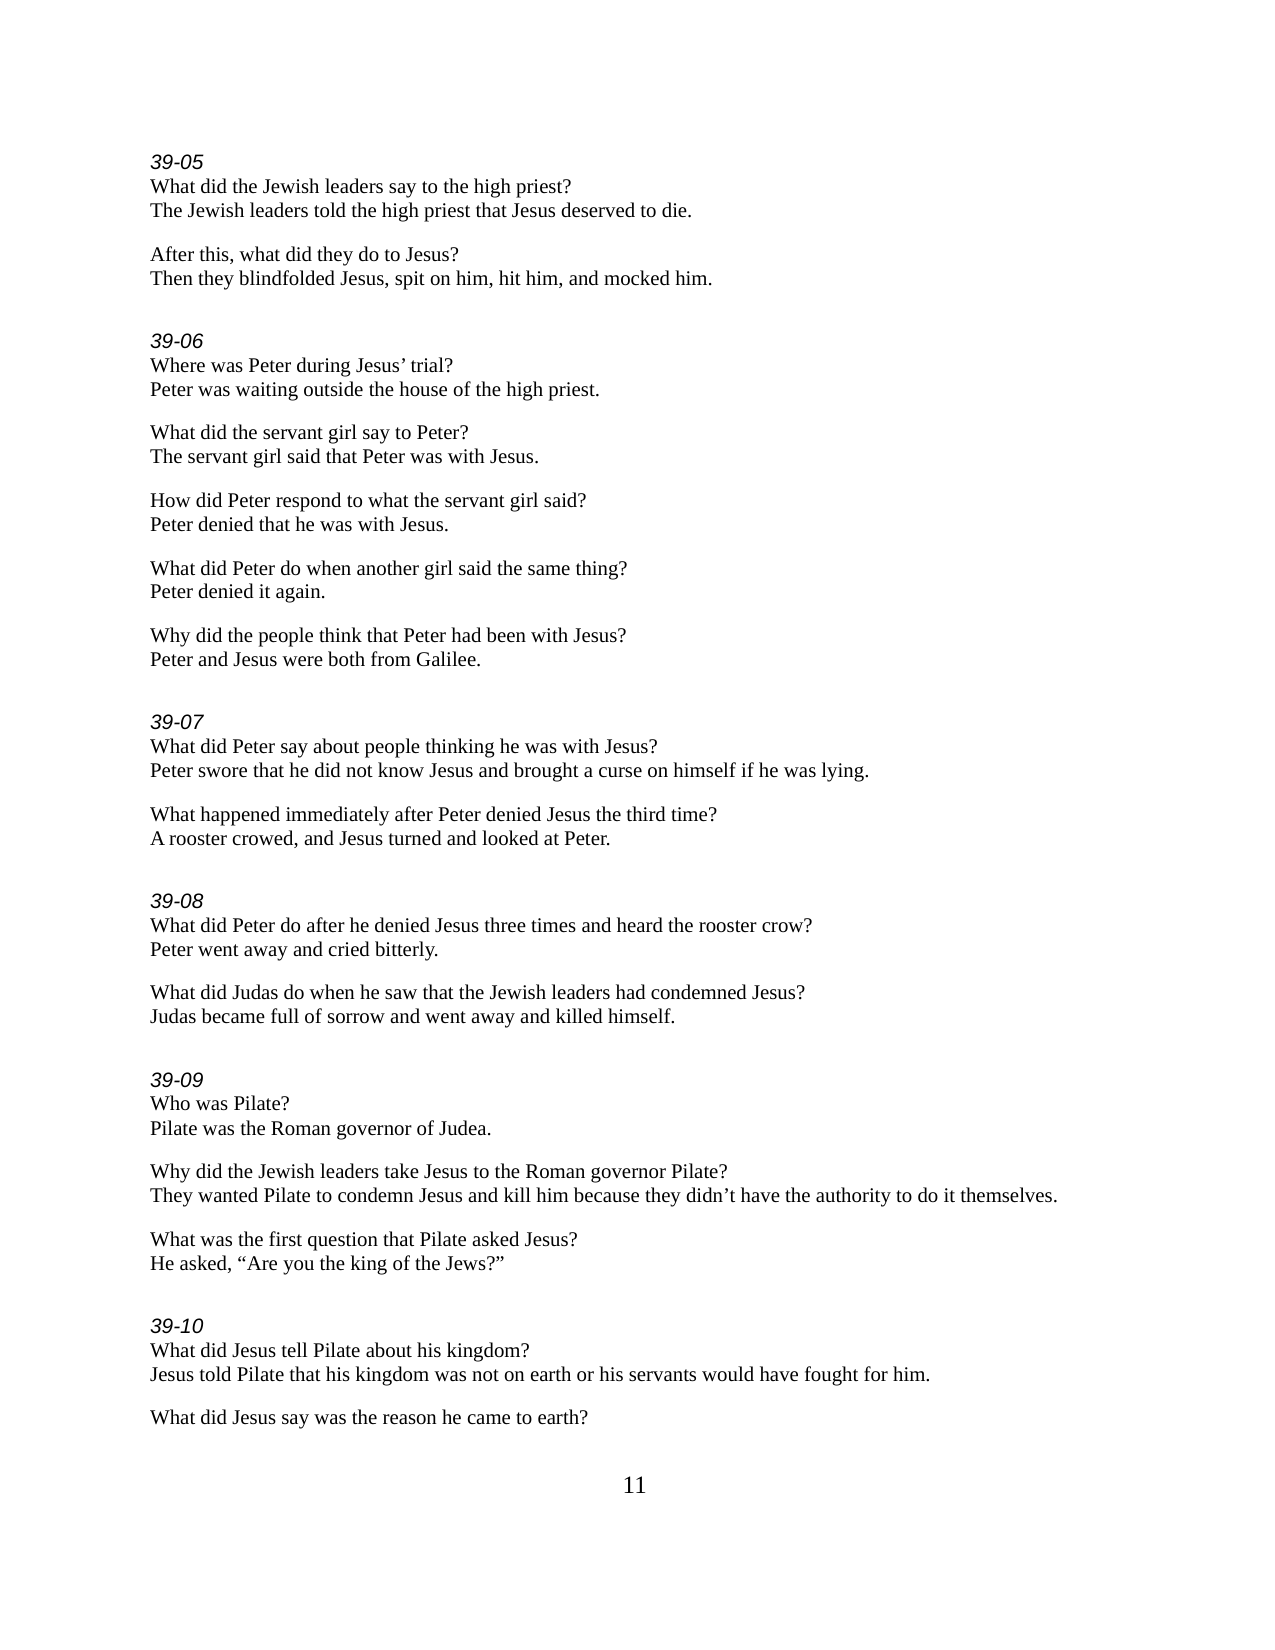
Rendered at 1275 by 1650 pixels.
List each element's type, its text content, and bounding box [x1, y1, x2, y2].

text Where was Peter during Jesus’ trial? Peter was waiting outside the house of the high priest. [150, 353, 1125, 401]
text How did Peter respond to what the servant girl said? Peter denied that he was with Jesus. [150, 488, 1125, 536]
text What did the servant girl say to Peter? The servant girl said that Peter was with Jesus. [150, 420, 1125, 468]
subtitle 39-08 [150, 889, 1125, 913]
text What did Jesus say was the reason he came to earth? [150, 1405, 1125, 1429]
text Who was Pilate? Pilate was the Roman governor of Judea. [150, 1091, 1125, 1139]
text After this, what did they do to Jesus? Then they blindfolded Jesus, spit on him, hit him, and mocked him. [150, 242, 1125, 290]
text What did Judas do when he saw that the Jewish leaders had condemned Jesus? Judas became full of sorrow and went away and killed himself. [150, 980, 1125, 1028]
text What did Peter do when another girl said the same thing? Peter denied it again. [150, 555, 1125, 603]
subtitle 39-05 [150, 150, 1125, 174]
subtitle 39-07 [150, 710, 1125, 734]
text Why did the Jewish leaders take Jesus to the Roman governor Pilate? They wanted Pilate to condemn Jesus and kill him because they didn’t have the authority to do it themselves. [150, 1159, 1125, 1207]
text What was the first question that Pilate asked Jesus? He asked, “Are you the king of the Jews?” [150, 1227, 1125, 1275]
subtitle 39-09 [150, 1067, 1125, 1091]
text What happened immediately after Peter denied Jesus the third time? A rooster crowed, and Jesus turned and looked at Peter. [150, 802, 1125, 850]
text What did Peter do after he denied Jesus three times and heard the rooster crow? Peter went away and cried bitterly. [150, 913, 1125, 961]
text Why did the people think that Peter had been with Jesus? Peter and Jesus were both from Galilee. [150, 623, 1125, 671]
text What did the Jewish leaders say to the high priest? The Jewish leaders told the high priest that Jesus deserved to die. [150, 174, 1125, 222]
text What did Peter say about people thinking he was with Jesus? Peter swore that he did not know Jesus and brought a curse on himself if he was lying. [150, 734, 1125, 782]
text What did Jesus tell Pilate about his kingdom? Jesus told Pilate that his kingdom was not on earth or his servants would have fought for him. [150, 1338, 1125, 1386]
subtitle 39-06 [150, 329, 1125, 353]
subtitle 39-10 [150, 1314, 1125, 1338]
